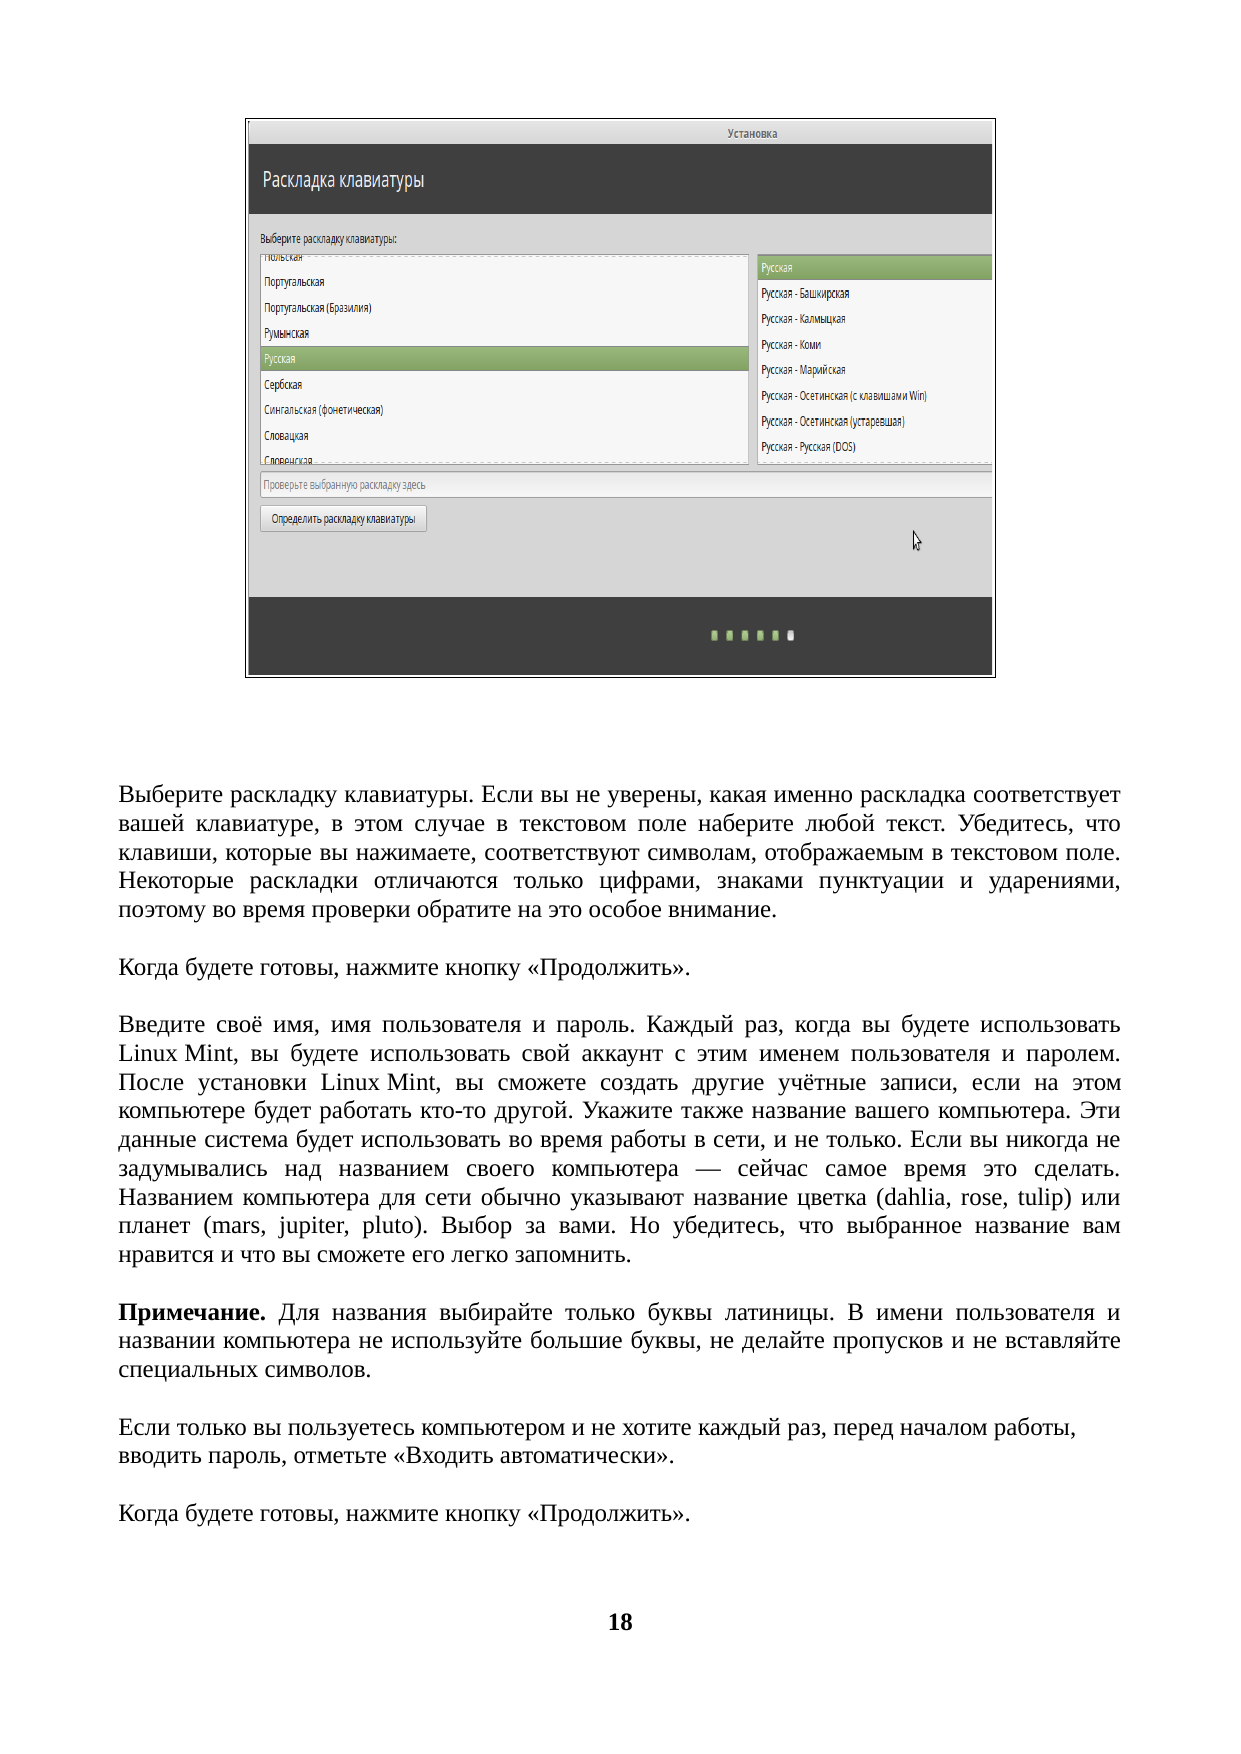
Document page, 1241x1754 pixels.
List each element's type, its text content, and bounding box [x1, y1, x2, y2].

text Когда будете готовы, нажмите кнопку «Продолжить». [118, 952, 1122, 981]
text Когда будете готовы, нажмите кнопку «Продолжить». [118, 1498, 1122, 1527]
text Если только вы пользуетесь компьютером и не хотите каждый раз, перед началом работы, вводить пароль, отметьте «Входить автоматически». [118, 1412, 1122, 1469]
picture [248, 121, 993, 675]
text Примечание. Для названия выбирайте только буквы латиницы. В имени пользователя и названии компьютера не используйте большие буквы, не делайте пропусков и не вставляйте специальных символов. [118, 1297, 1122, 1383]
text Выберите раскладку клавиатуры. Если вы не уверены, какая именно раскладка соответствует вашей клавиатуре, в этом случае в текстовом поле наберите любой текст. Убедитесь, что клавиши, которые вы нажимаете, соответствуют символам, отображаемым в текстовом поле. Некоторые раскладки отличаются только цифрами, знаками пунктуации и ударениями, поэтому во время проверки обратите на это особое внимание. [118, 779, 1122, 923]
text Введите своё имя, имя пользователя и пароль. Каждый раз, когда вы будете использовать Linux Mint, вы будете использовать свой аккаунт с этим именем пользователя и паролем. После установки Linux Mint, вы сможете создать другие учётные записи, если на этом компьютере будет работать кто-то другой. Укажите также название вашего компьютера. Эти данные система будет использовать во время работы в сети, и не только. Если вы никогда не задумывались над названием своего компьютера — сейчас самое время это сделать. Названием компьютера для сети обычно указывают название цветка (dahlia, rose, tulip) или планет (mars, jupiter, pluto). Выбор за вами. Но убедитесь, что выбранное название вам нравится и что вы сможете его легко запомнить. [118, 1009, 1122, 1268]
